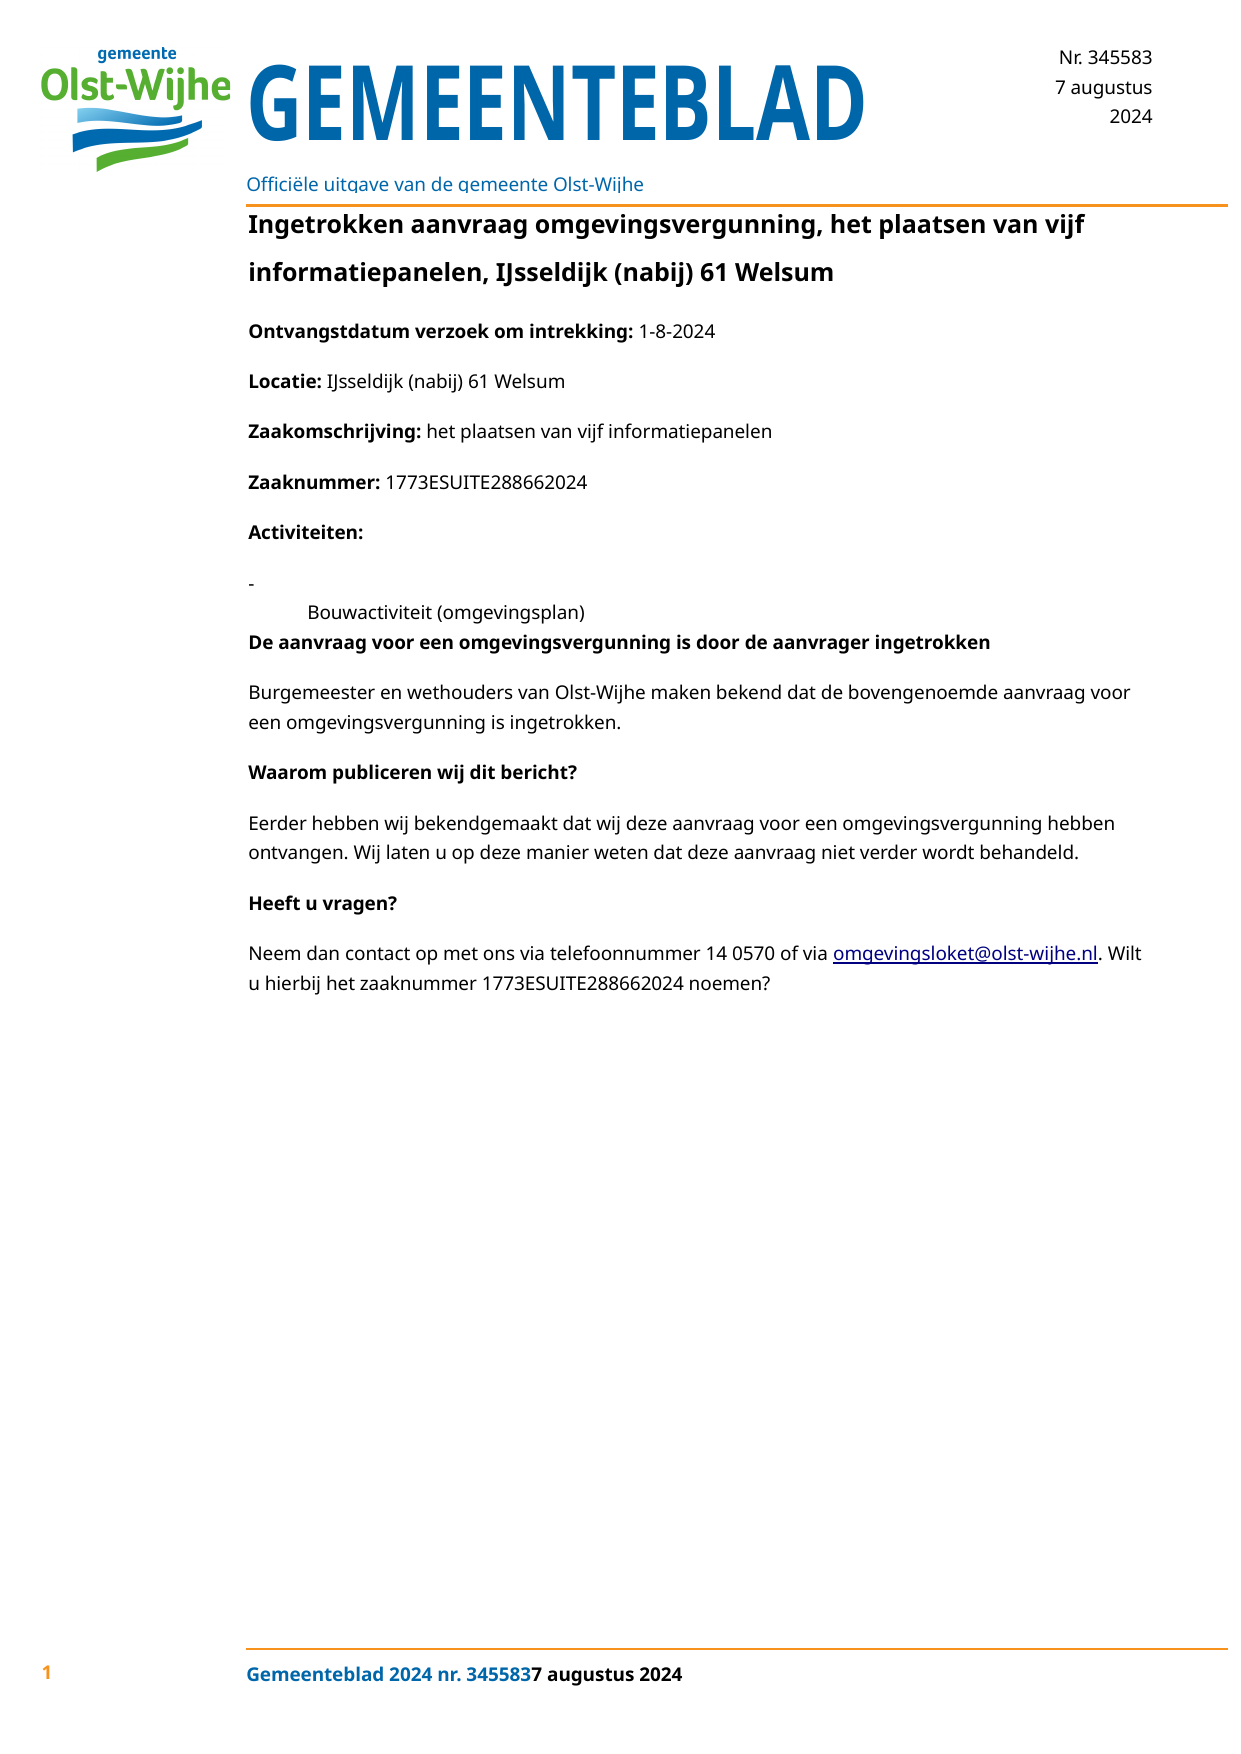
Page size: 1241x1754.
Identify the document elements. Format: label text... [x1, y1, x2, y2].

text Eerder hebben wij bekendgemaakt dat wij deze aanvraag voor een omgevingsvergunning hebben ontvangen. Wij laten u op deze manier weten dat deze aanvraag niet verder wordt behandeld. [248, 810, 1152, 865]
text Waarom publiceren wij dit bericht? [248, 759, 1152, 785]
text Ingetrokken aanvraag omgevingsvergunning, het plaatsen van vijf informatiepanelen, IJsseldijk (nabij) 61 Welsum [248, 207, 1152, 288]
text Activiteiten: [248, 519, 1152, 545]
text Zaaknummer: 1773ESUITE288662024 [248, 469, 1152, 495]
text Burgemeester en wethouders van Olst-Wijhe maken bekend dat de bovengenoemde aanvraag voor een omgevingsvergunning is ingetrokken. [248, 679, 1152, 735]
picture [41, 47, 231, 172]
text Ontvangstdatum verzoek om intrekking: 1-8-2024 [248, 318, 1152, 344]
text Neem dan contact op met ons via telefoonnummer 14 0570 of via omgevingsloket@olst-wijhe.nl. Wilt u hierbij het zaaknummer 1773ESUITE288662024 noemen? [248, 940, 1152, 996]
text Heeft u vragen? [248, 890, 1152, 916]
list Bouwactiviteit (omgevingsplan) [248, 599, 1152, 625]
text Zaakomschrijving: het plaatsen van vijf informatiepanelen [248, 419, 1152, 444]
text De aanvraag voor een omgevingsvergunning is door de aanvrager ingetrokken [248, 629, 1152, 655]
text Locatie: IJsseldijk (nabij) 61 Welsum [248, 368, 1152, 394]
